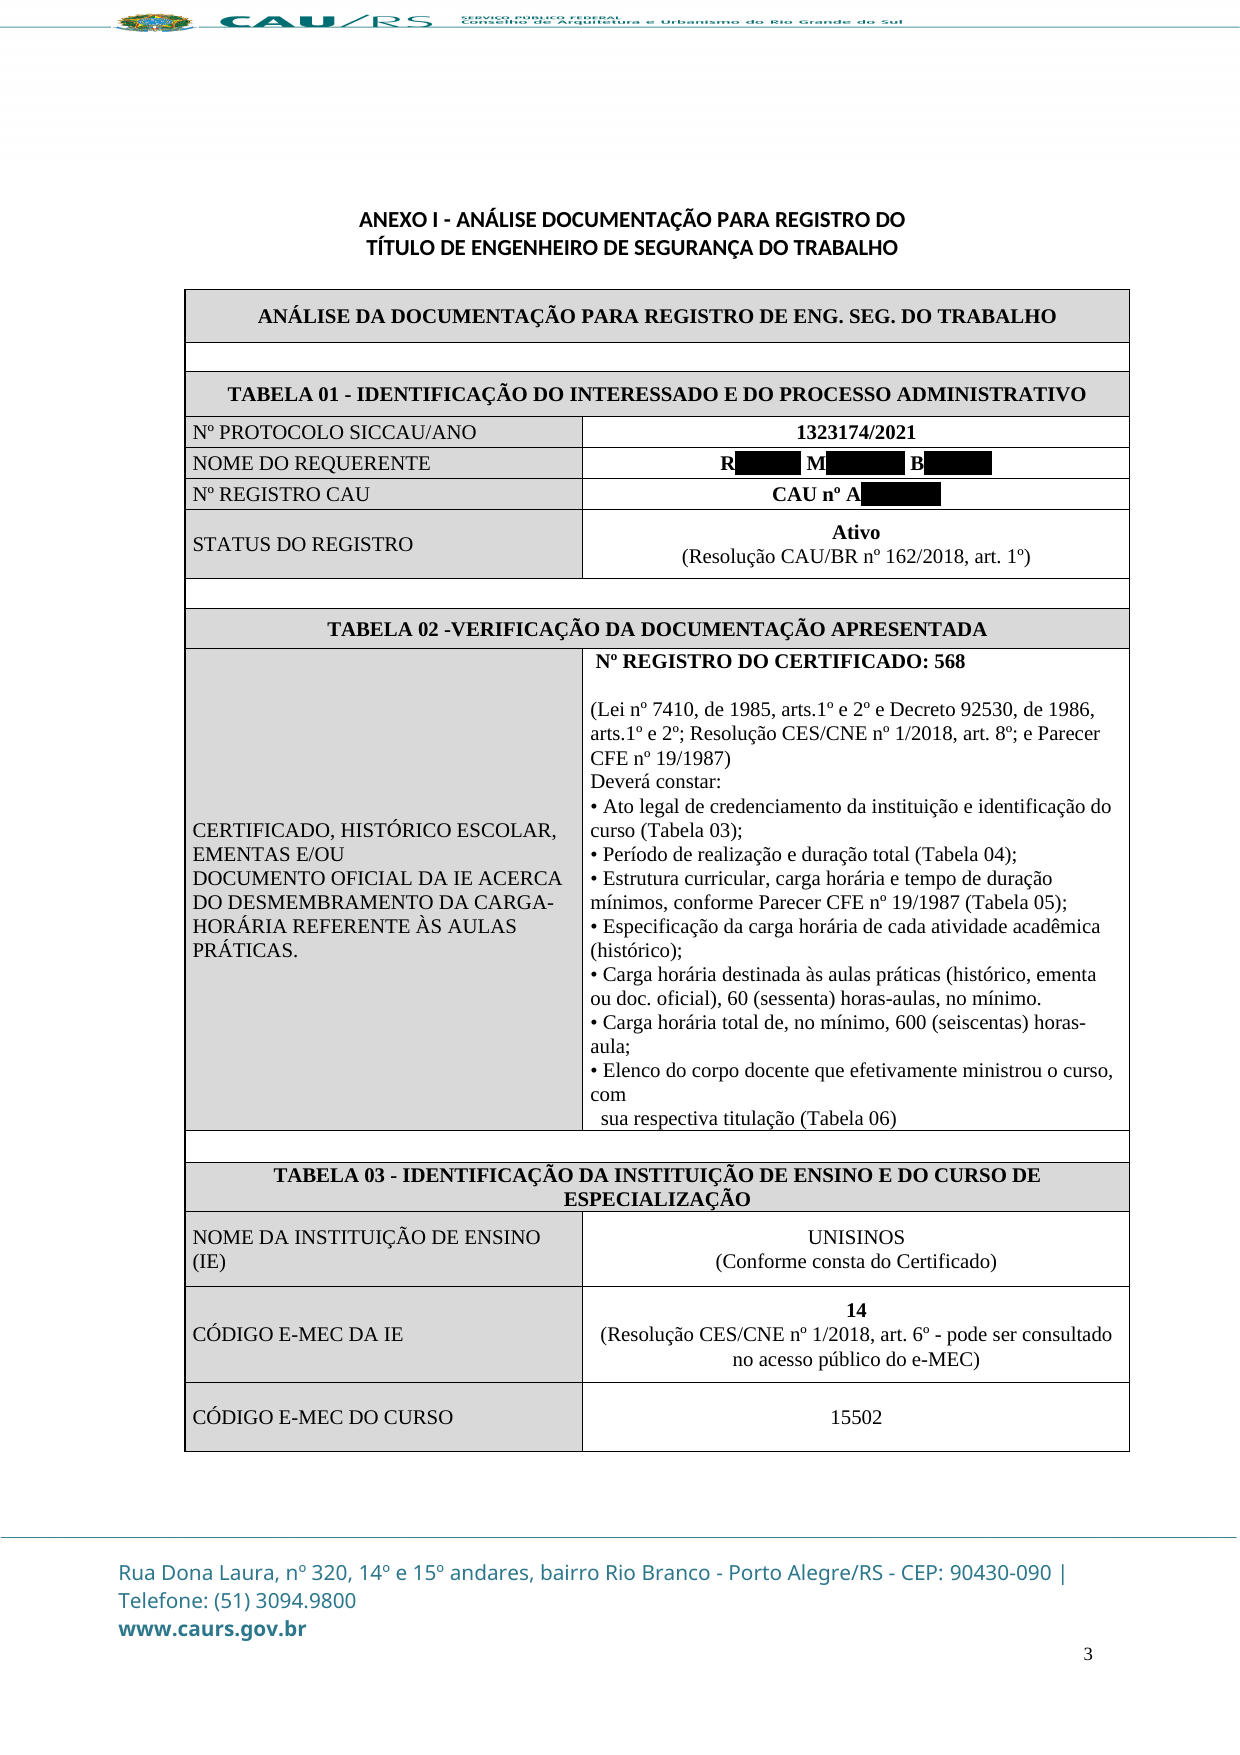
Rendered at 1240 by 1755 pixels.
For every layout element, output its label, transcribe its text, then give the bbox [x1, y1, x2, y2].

table_cell CÓDIGO E-MEC DA IE [186, 1287, 582, 1382]
table_cell Ativo (Resolução CAU/BR nº 162/2018, art. 1º) [583, 510, 1129, 578]
table_cell 1323174/2021 [583, 417, 1129, 447]
table_cell CAU nº A149848-7 [583, 479, 1129, 509]
table_cell RAMON MARTINS BASTOS [583, 448, 1129, 478]
table_cell TABELA 03 - IDENTIFICAÇÃO DA INSTITUIÇÃO DE ENSINO E DO CURSO DE ESPECIALIZAÇÃO [186, 1163, 1129, 1211]
table_cell Nº REGISTRO CAU [186, 479, 582, 509]
table_cell [186, 343, 1129, 371]
table_cell NOME DA INSTITUIÇÃO DE ENSINO (IE) [186, 1212, 582, 1286]
table_cell Nº PROTOCOLO SICCAU/ANO [186, 417, 582, 447]
table_cell CÓDIGO E-MEC DO CURSO [186, 1383, 582, 1451]
table_cell 15502 [583, 1383, 1129, 1451]
table_header ANÁLISE DA DOCUMENTAÇÃO PARA REGISTRO DE ENG. SEG. DO TRABALHO [186, 290, 1129, 342]
table_cell NOME DO REQUERENTE [186, 448, 582, 478]
table_cell [186, 579, 1129, 608]
text ANEXO I - ANÁLISE DOCUMENTAÇÃO PARA REGISTRO DO TÍTULO DE ENGENHEIRO DE SEGURANÇA DO TRABALHO [177, 205, 1092, 261]
table_cell 14 (Resolução CES/CNE nº 1/2018, art. 6º - pode ser consultado no acesso público do e-MEC) [583, 1287, 1129, 1382]
table_cell UNISINOS (Conforme consta do Certificado) [583, 1212, 1129, 1286]
table_cell TABELA 01 - IDENTIFICAÇÃO DO INTERESSADO E DO PROCESSO ADMINISTRATIVO [186, 372, 1129, 416]
table_cell STATUS DO REGISTRO [186, 510, 582, 578]
table_cell TABELA 02 -VERIFICAÇÃO DA DOCUMENTAÇÃO APRESENTADA [186, 609, 1129, 648]
table_cell Nº REGISTRO DO CERTIFICADO: 568 (Lei nº 7410, de 1985, arts.1º e 2º e Decreto 92530, de 1986, arts.1º e 2º; Resolução CES/CNE nº 1/2018, art. 8º; e Parecer CFE nº 19/1987) Deverá constar: • Ato legal de credenciamento da instituição e identificação do curso (Tabela 03); • Período de realização e duração total (Tabela 04); • Estrutura curricular, carga horária e tempo de duração mínimos, conforme Parecer CFE nº 19/1987 (Tabela 05); • Especificação da carga horária de cada atividade acadêmica (histórico); • Carga horária destinada às aulas práticas (histórico, ementa ou doc. oficial), 60 (sessenta) horas-aulas, no mínimo. • Carga horária total de, no mínimo, 600 (seiscentas) horas-aula; • Elenco do corpo docente que efetivamente ministrou o curso, com sua respectiva titulação (Tabela 06) [583, 649, 1129, 1130]
table_cell [186, 1131, 1129, 1162]
table_cell CERTIFICADO, HISTÓRICO ESCOLAR, EMENTAS E/OU DOCUMENTO OFICIAL DA IE ACERCA DO DESMEMBRAMENTO DA CARGA-HORÁRIA REFERENTE ÀS AULAS PRÁTICAS. [186, 649, 582, 1130]
